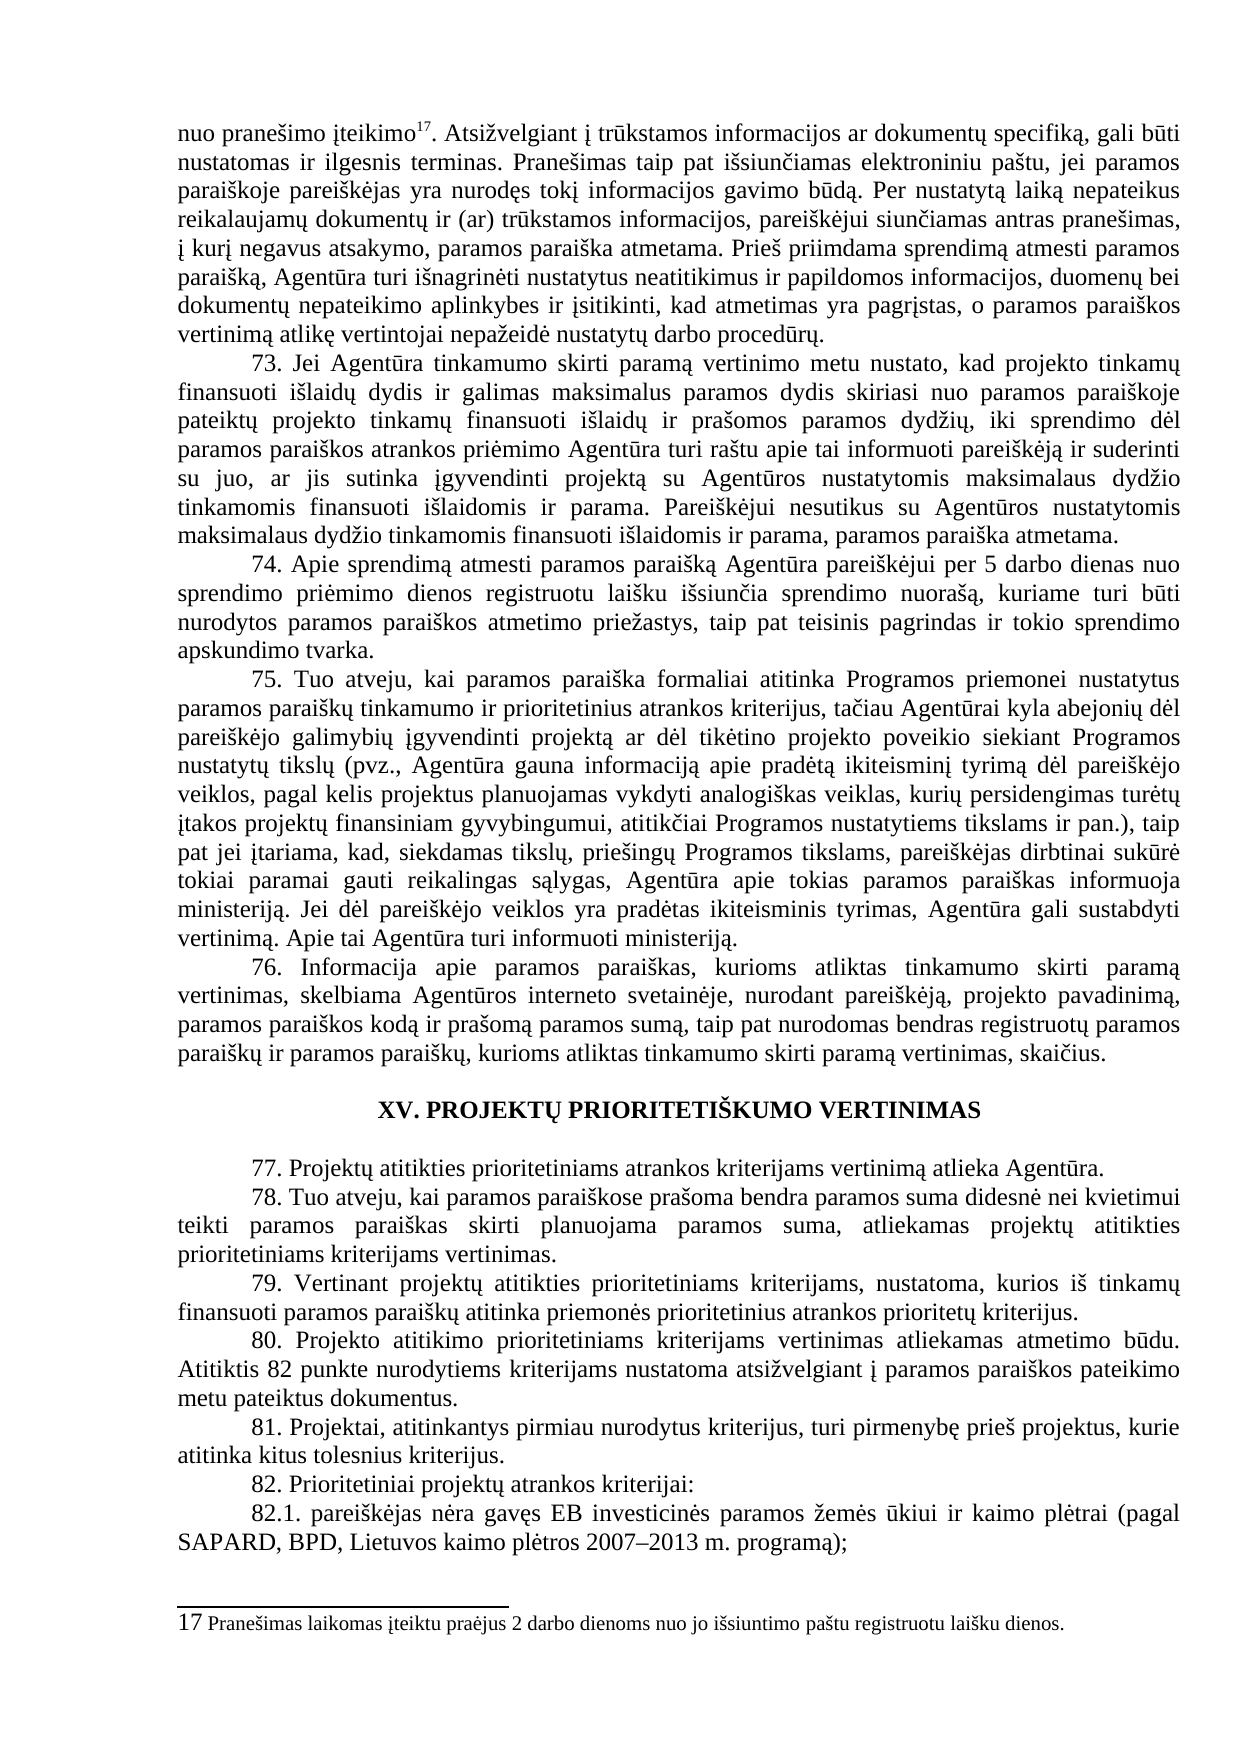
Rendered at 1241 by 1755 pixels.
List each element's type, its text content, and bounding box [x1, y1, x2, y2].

text 73. Jei Agentūra tinkamumo skirti paramą vertinimo metu nustato, kad projekto tinkamų finansuoti išlaidų dydis ir galimas maksimalus paramos dydis skiriasi nuo paramos paraiškoje pateiktų projekto tinkamų finansuoti išlaidų ir prašomos paramos dydžių, iki sprendimo dėl paramos paraiškos atrankos priėmimo Agentūra turi raštu apie tai informuoti pareiškėją ir suderinti su juo, ar jis sutinka įgyvendinti projektą su Agentūros nustatytomis maksimalaus dydžio tinkamomis finansuoti išlaidomis ir parama. Pareiškėjui nesutikus su Agentūros nustatytomis maksimalaus dydžio tinkamomis finansuoti išlaidomis ir parama, paramos paraiška atmetama. [177, 348, 1181, 549]
text Pranešimas laikomas įteiktu praėjus 2 darbo dienoms nuo jo išsiuntimo paštu registruotu laišku dienos. [177, 1607, 1181, 1636]
text 78. Tuo atveju, kai paramos paraiškose prašoma bendra paramos suma didesnė nei kvietimui teikti paramos paraiškas skirti planuojama paramos suma, atliekamas projektų atitikties prioritetiniams kriterijams vertinimas. [177, 1182, 1181, 1268]
text 82. Prioritetiniai projektų atrankos kriterijai: [177, 1469, 1181, 1498]
text 81. Projektai, atitinkantys pirmiau nurodytus kriterijus, turi pirmenybę prieš projektus, kurie atitinka kitus tolesnius kriterijus. [177, 1412, 1181, 1469]
text 75. Tuo atveju, kai paramos paraiška formaliai atitinka Programos priemonei nustatytus paramos paraiškų tinkamumo ir prioritetinius atrankos kriterijus, tačiau Agentūrai kyla abejonių dėl pareiškėjo galimybių įgyvendinti projektą ar dėl tikėtino projekto poveikio siekiant Programos nustatytų tikslų (pvz., Agentūra gauna informaciją apie pradėtą ikiteisminį tyrimą dėl pareiškėjo veiklos, pagal kelis projektus planuojamas vykdyti analogiškas veiklas, kurių persidengimas turėtų įtakos projektų finansiniam gyvybingumui, atitikčiai Programos nustatytiems tikslams ir pan.), taip pat jei įtariama, kad, siekdamas tikslų, priešingų Programos tikslams, pareiškėjas dirbtinai sukūrė tokiai paramai gauti reikalingas sąlygas, Agentūra apie tokias paramos paraiškas informuoja ministeriją. Jei dėl pareiškėjo veiklos yra pradėtas ikiteisminis tyrimas, Agentūra gali sustabdyti vertinimą. Apie tai Agentūra turi informuoti ministeriją. [177, 664, 1181, 952]
text nuo pranešimo įteikimo. Atsižvelgiant į trūkstamos informacijos ar dokumentų specifiką, gali būti nustatomas ir ilgesnis terminas. Pranešimas taip pat išsiunčiamas elektroniniu paštu, jei paramos paraiškoje pareiškėjas yra nurodęs tokį informacijos gavimo būdą. Per nustatytą laiką nepateikus reikalaujamų dokumentų ir (ar) trūkstamos informacijos, pareiškėjui siunčiamas antras pranešimas, į kurį negavus atsakymo, paramos paraiška atmetama. Prieš priimdama sprendimą atmesti paramos paraišką, Agentūra turi išnagrinėti nustatytus neatitikimus ir papildomos informacijos, duomenų bei dokumentų nepateikimo aplinkybes ir įsitikinti, kad atmetimas yra pagrįstas, o paramos paraiškos vertinimą atlikę vertintojai nepažeidė nustatytų darbo procedūrų. [177, 118, 1181, 348]
text 76. Informacija apie paramos paraiškas, kurioms atliktas tinkamumo skirti paramą vertinimas, skelbiama Agentūros interneto svetainėje, nurodant pareiškėją, projekto pavadinimą, paramos paraiškos kodą ir prašomą paramos sumą, taip pat nurodomas bendras registruotų paramos paraiškų ir paramos paraiškų, kurioms atliktas tinkamumo skirti paramą vertinimas, skaičius. [177, 952, 1181, 1067]
text XV. PROJEKTŲ PRIORITETIŠKUMO VERTINIMAS [177, 1096, 1181, 1124]
text 80. Projekto atitikimo prioritetiniams kriterijams vertinimas atliekamas atmetimo būdu. Atitiktis 82 punkte nurodytiems kriterijams nustatoma atsižvelgiant į paramos paraiškos pateikimo metu pateiktus dokumentus. [177, 1326, 1181, 1412]
text 74. Apie sprendimą atmesti paramos paraišką Agentūra pareiškėjui per 5 darbo dienas nuo sprendimo priėmimo dienos registruotu laišku išsiunčia sprendimo nuorašą, kuriame turi būti nurodytos paramos paraiškos atmetimo priežastys, taip pat teisinis pagrindas ir tokio sprendimo apskundimo tvarka. [177, 549, 1181, 664]
text 79. Vertinant projektų atitikties prioritetiniams kriterijams, nustatoma, kurios iš tinkamų finansuoti paramos paraiškų atitinka priemonės prioritetinius atrankos prioritetų kriterijus. [177, 1268, 1181, 1326]
text 82.1. pareiškėjas nėra gavęs EB investicinės paramos žemės ūkiui ir kaimo plėtrai (pagal SAPARD, BPD, Lietuvos kaimo plėtros 2007–2013 m. programą); [177, 1498, 1181, 1556]
text 77. Projektų atitikties prioritetiniams atrankos kriterijams vertinimą atlieka Agentūra. [177, 1153, 1181, 1182]
